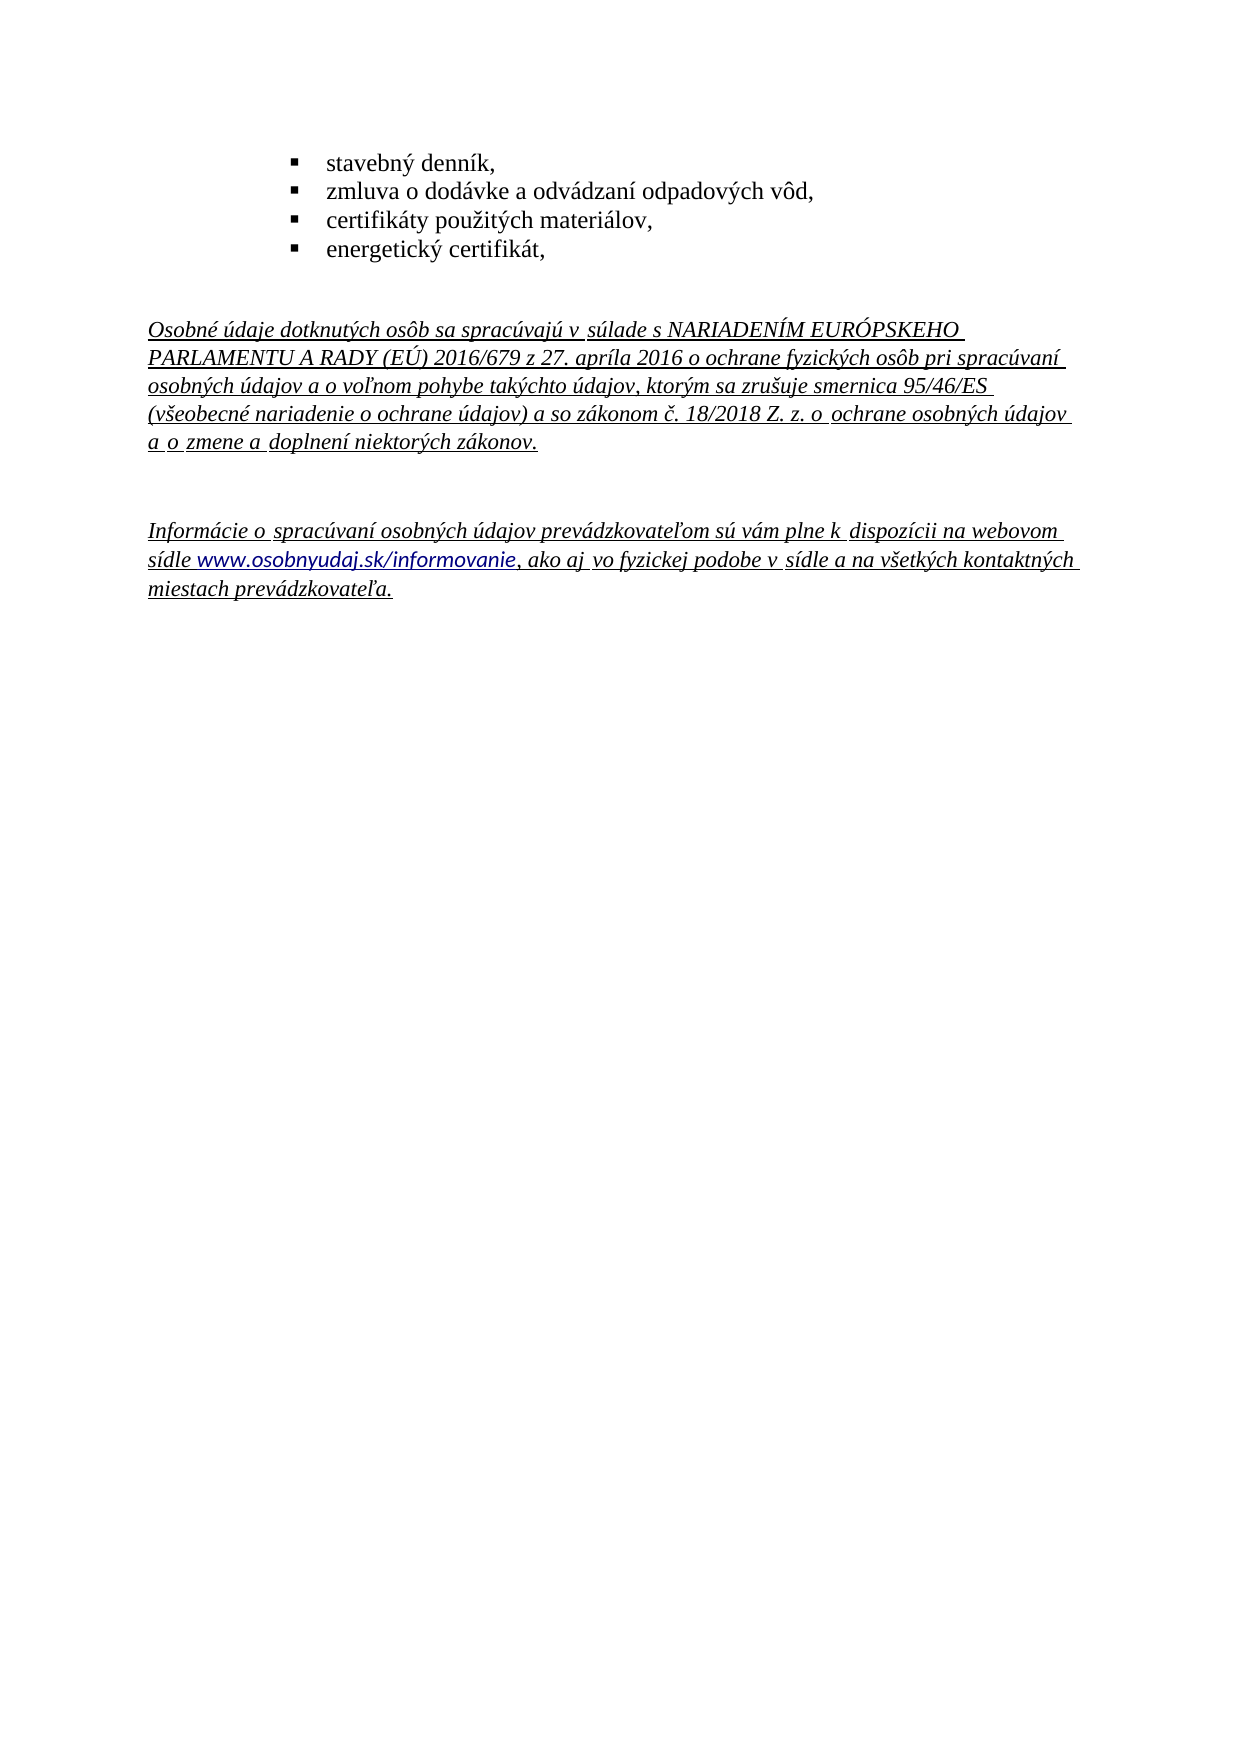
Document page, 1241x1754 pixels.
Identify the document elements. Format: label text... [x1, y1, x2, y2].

text Informácie o spracúvaní osobných údajov prevádzkovateľom sú vám plne k dispozícii na webovom sídle www.osobnyudaj.sk/informovanie, ako aj vo fyzickej podobe v sídle a na všetkých kontaktných miestach prevádzkovateľa. [148, 517, 1093, 601]
list stavebný denník, [288, 148, 1093, 176]
list energetický certifikát, [288, 234, 1093, 263]
list zmluva o dodávke a odvádzaní odpadových vôd, [288, 176, 1093, 205]
list certifikáty použitých materiálov, [288, 205, 1093, 234]
text Osobné údaje dotknutých osôb sa spracúvajú v súlade s NARIADENÍM EURÓPSKEHO PARLAMENTU A RADY (EÚ) 2016/679 z 27. apríla 2016 o ochrane fyzických osôb pri spracúvaní osobných údajov a o voľnom pohybe takýchto údajov, ktorým sa zrušuje smernica 95/46/ES (všeobecné nariadenie o ochrane údajov) a so zákonom č. 18/2018 Z. z. o ochrane osobných údajov a o zmene a doplnení niektorých zákonov. [148, 316, 1093, 454]
